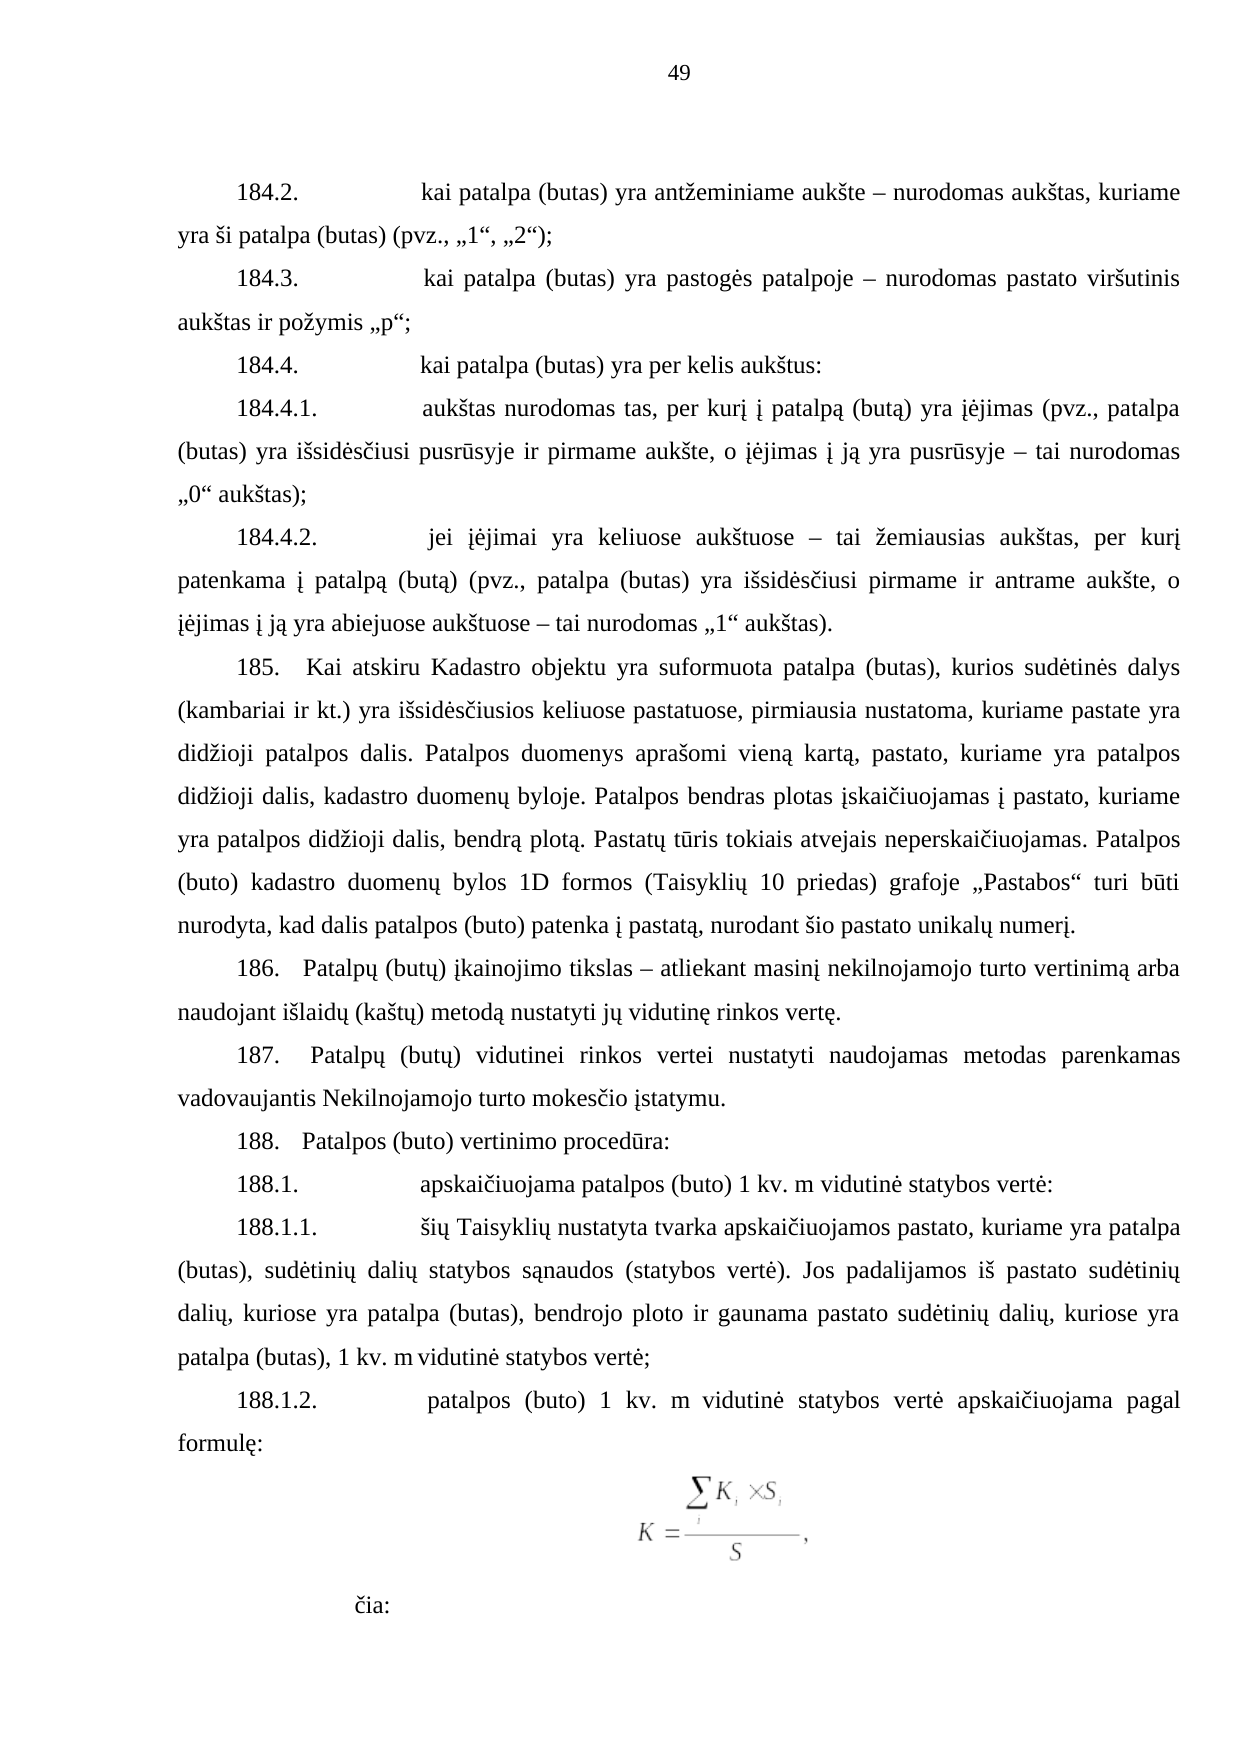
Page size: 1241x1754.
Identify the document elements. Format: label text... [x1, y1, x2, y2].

text 188.1. apskaičiuojama patalpos (buto) 1 kv. m vidutinė statybos vertė: [177, 1169, 1181, 1198]
text 184.4.2. jei įėjimai yra keliuose aukštuose – tai žemiausias aukštas, per kurį patenkama į patalpą (butą) (pvz., patalpa (butas) yra išsidėsčiusi pirmame ir antrame aukšte, o įėjimas į ją yra abiejuose aukštuose – tai nurodomas „1“ aukštas). [177, 522, 1181, 637]
text 184.4. kai patalpa (butas) yra per kelis aukštus: [177, 350, 1181, 378]
text čia: [177, 1590, 1181, 1619]
text 184.2. kai patalpa (butas) yra antžeminiame aukšte – nurodomas aukštas, kuriame yra ši patalpa (butas) (pvz., „1“, „2“); [177, 177, 1181, 249]
text 186. Patalpų (butų) įkainojimo tikslas – atliekant masinį nekilnojamojo turto vertinimą arba naudojant išlaidų (kaštų) metodą nustatyti jų vidutinę rinkos vertę. [177, 953, 1181, 1025]
text 184.4.1. aukštas nurodomas tas, per kurį į patalpą (butą) yra įėjimas (pvz., patalpa (butas) yra išsidėsčiusi pusrūsyje ir pirmame aukšte, o įėjimas į ją yra pusrūsyje – tai nurodomas „0“ aukštas); [177, 393, 1181, 508]
text 188.1.2. patalpos (buto) 1 kv. m vidutinė statybos vertė apskaičiuojama pagal formulę: [177, 1385, 1181, 1457]
text 185. Kai atskiru Kadastro objektu yra suformuota patalpa (butas), kurios sudėtinės dalys (kambariai ir kt.) yra išsidėsčiusios keliuose pastatuose, pirmiausia nustatoma, kuriame pastate yra didžioji patalpos dalis. Patalpos duomenys aprašomi vieną kartą, pastato, kuriame yra patalpos didžioji dalis, kadastro duomenų byloje. Patalpos bendras plotas įskaičiuojamas į pastato, kuriame yra patalpos didžioji dalis, bendrą plotą. Pastatų tūris tokiais atvejais neperskaičiuojamas. Patalpos (buto) kadastro duomenų bylos 1D formos (Taisyklių 10 priedas) grafoje „Pastabos“ turi būti nurodyta, kad dalis patalpos (buto) patenka į pastatą, nurodant šio pastato unikalų numerį. [177, 652, 1181, 939]
text 188. Patalpos (buto) vertinimo procedūra: [177, 1126, 1181, 1155]
text 184.3. kai patalpa (butas) yra pastogės patalpoje – nurodomas pastato viršutinis aukštas ir požymis „p“; [177, 263, 1181, 335]
text 188.1.1. šių Taisyklių nustatyta tvarka apskaičiuojamos pastato, kuriame yra patalpa (butas), sudėtinių dalių statybos sąnaudos (statybos vertė). Jos padalijamos iš pastato sudėtinių dalių, kuriose yra patalpa (butas), bendrojo ploto ir gaunama pastato sudėtinių dalių, kuriose yra patalpa (butas), 1 kv. m vidutinė statybos vertė; [177, 1212, 1181, 1370]
text 187. Patalpų (butų) vidutinei rinkos vertei nustatyti naudojamas metodas parenkamas vadovaujantis Nekilnojamojo turto mokesčio įstatymu. [177, 1040, 1181, 1112]
